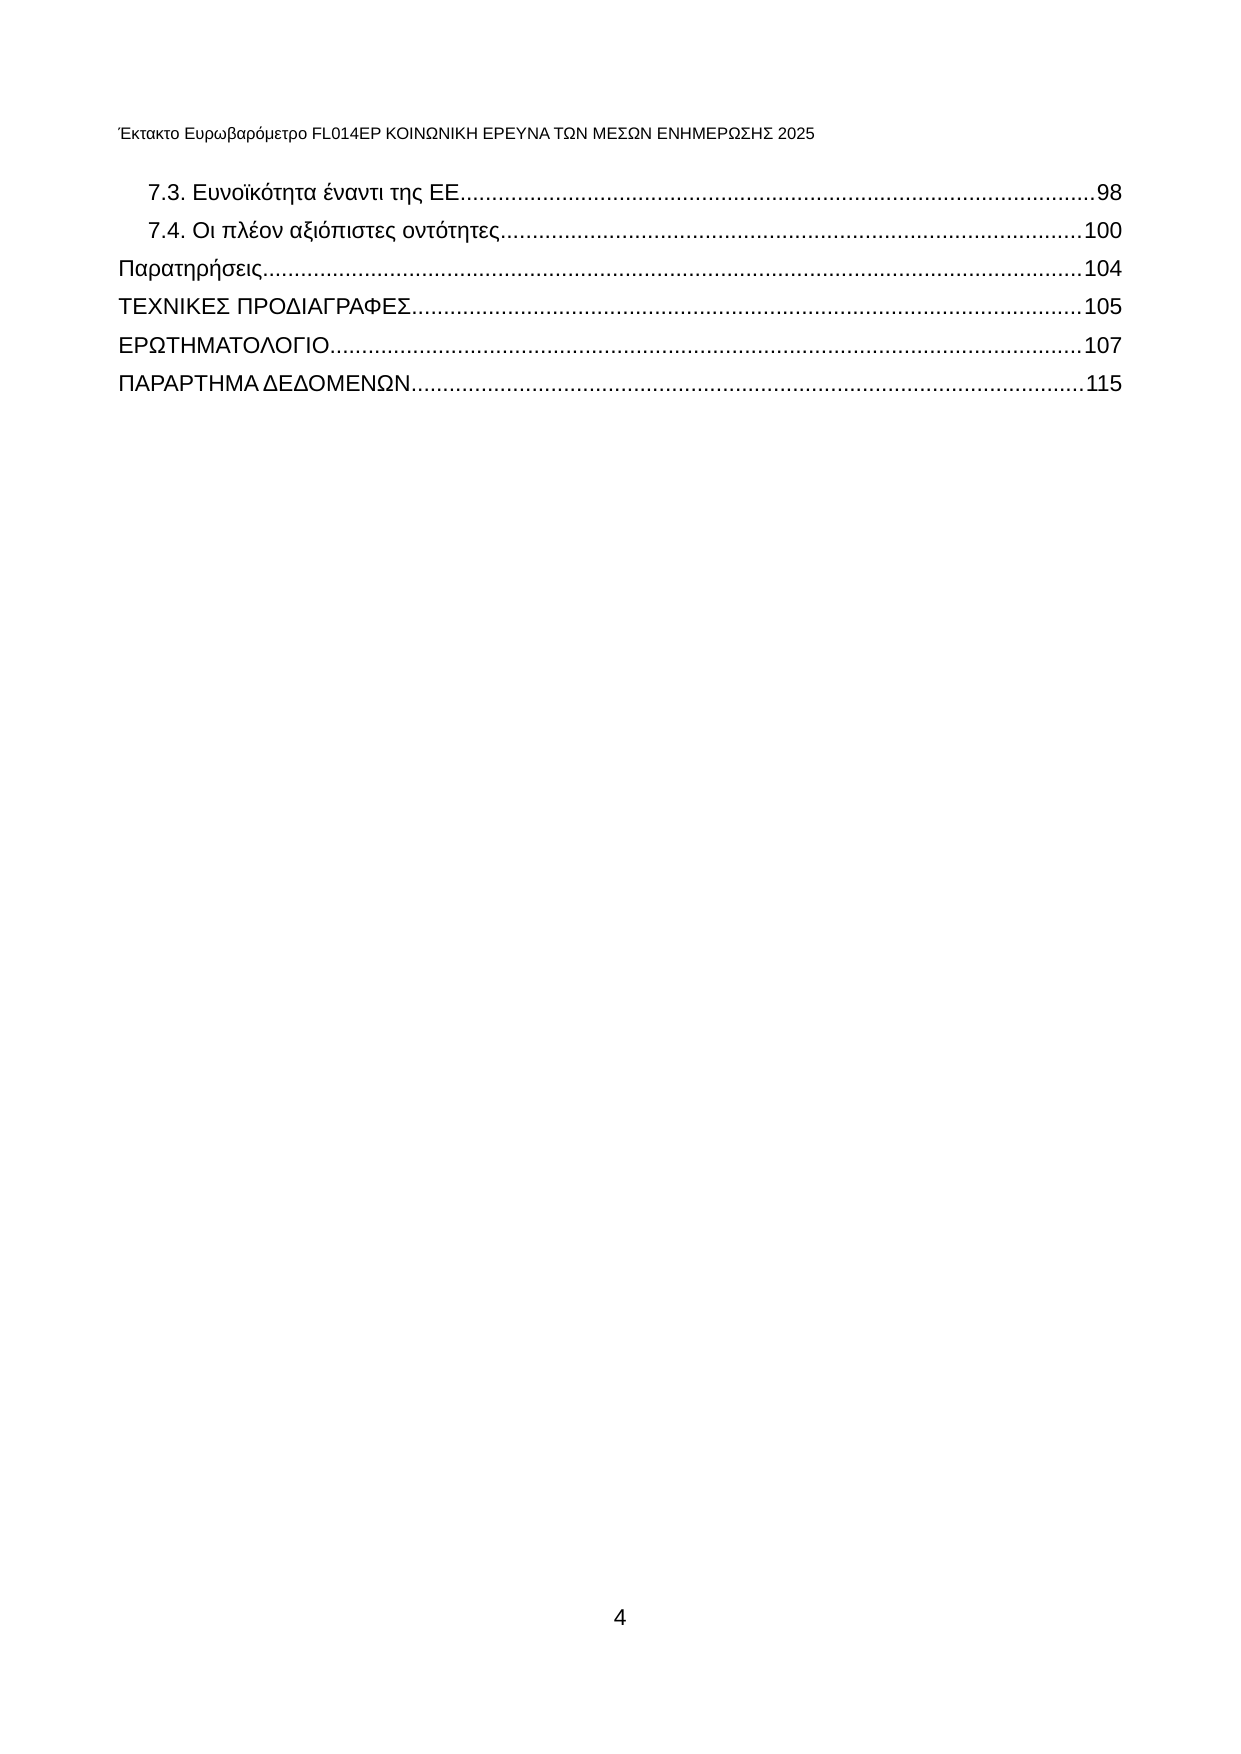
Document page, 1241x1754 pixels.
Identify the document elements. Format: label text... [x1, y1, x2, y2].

text ΠΑΡΑΡΤΗΜΑ ΔΕΔΟΜΕΝΩΝ 115 [118, 370, 1122, 396]
text ΕΡΩΤΗΜΑΤΟΛΟΓΙΟ 107 [118, 332, 1122, 358]
text 7.4. Οι πλέον αξιόπιστες οντότητες 100 [148, 217, 1122, 243]
text Παρατηρήσεις 104 [118, 255, 1122, 281]
text 7.3. Ευνοϊκότητα έναντι της ΕΕ 98 [148, 179, 1122, 205]
text ΤΕΧΝΙΚΕΣ ΠΡΟΔΙΑΓΡΑΦΕΣ 105 [118, 293, 1122, 320]
